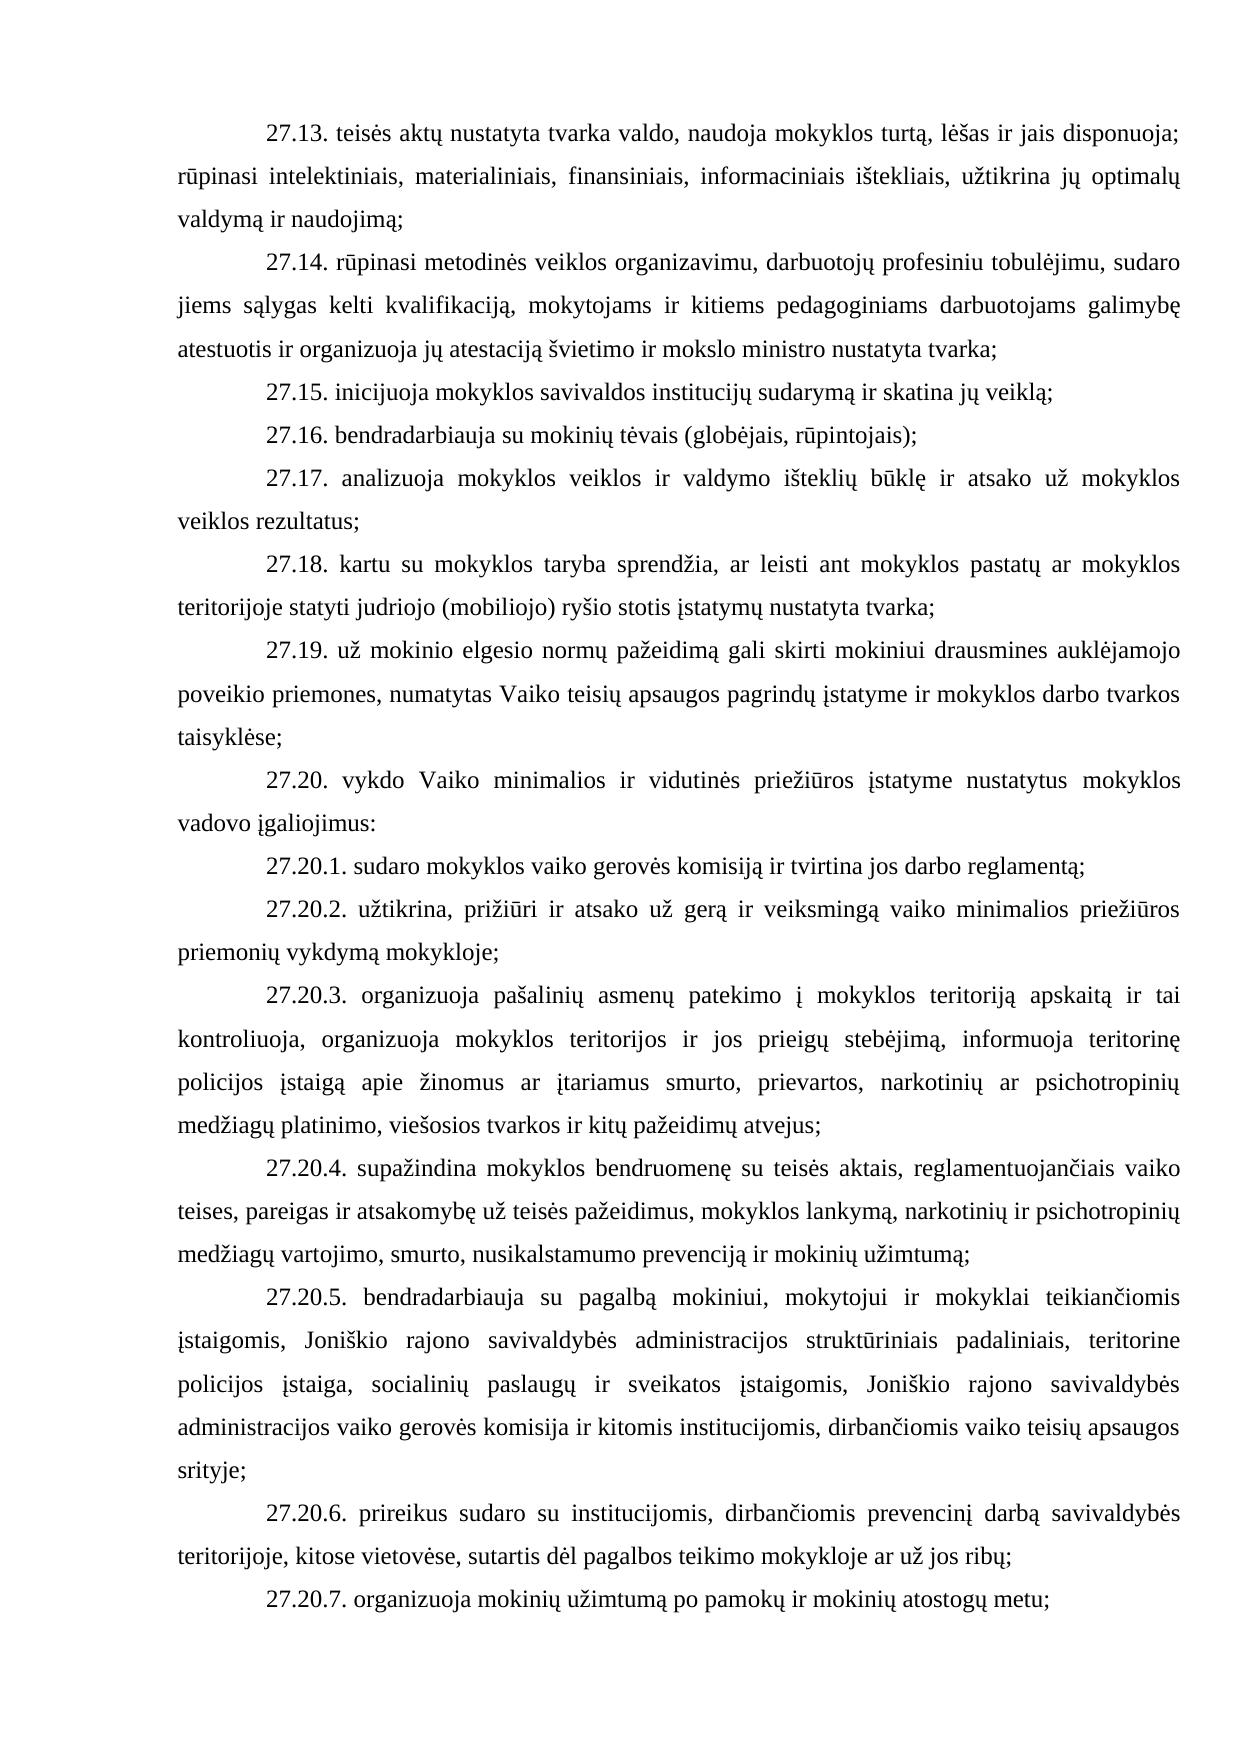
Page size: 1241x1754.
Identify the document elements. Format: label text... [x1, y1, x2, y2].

text 27.16. bendradarbiauja su mokinių tėvais (globėjais, rūpintojais); [177, 420, 1181, 449]
text 27.20.1. sudaro mokyklos vaiko gerovės komisiją ir tvirtina jos darbo reglamentą; [177, 851, 1181, 880]
text 27.17. analizuoja mokyklos veiklos ir valdymo išteklių būklę ir atsako už mokyklos veiklos rezultatus; [177, 463, 1181, 535]
text 27.20.4. supažindina mokyklos bendruomenę su teisės aktais, reglamentuojančiais vaiko teises, pareigas ir atsakomybę už teisės pažeidimus, mokyklos lankymą, narkotinių ir psichotropinių medžiagų vartojimo, smurto, nusikalstamumo prevenciją ir mokinių užimtumą; [177, 1153, 1181, 1268]
text 27.14. rūpinasi metodinės veiklos organizavimu, darbuotojų profesiniu tobulėjimu, sudaro jiems sąlygas kelti kvalifikaciją, mokytojams ir kitiems pedagoginiams darbuotojams galimybę atestuotis ir organizuoja jų atestaciją švietimo ir mokslo ministro nustatyta tvarka; [177, 247, 1181, 362]
text 27.19. už mokinio elgesio normų pažeidimą gali skirti mokiniui drausmines auklėjamojo poveikio priemones, numatytas Vaiko teisių apsaugos pagrindų įstatyme ir mokyklos darbo tvarkos taisyklėse; [177, 636, 1181, 751]
text 27.20.3. organizuoja pašalinių asmenų patekimo į mokyklos teritoriją apskaitą ir tai kontroliuoja, organizuoja mokyklos teritorijos ir jos prieigų stebėjimą, informuoja teritorinę policijos įstaigą apie žinomus ar įtariamus smurto, prievartos, narkotinių ar psichotropinių medžiagų platinimo, viešosios tvarkos ir kitų pažeidimų atvejus; [177, 981, 1181, 1139]
text 27.15. inicijuoja mokyklos savivaldos institucijų sudarymą ir skatina jų veiklą; [177, 377, 1181, 406]
text 27.20.5. bendradarbiauja su pagalbą mokiniui, mokytojui ir mokyklai teikiančiomis įstaigomis, Joniškio rajono savivaldybės administracijos struktūriniais padaliniais, teritorine policijos įstaiga, socialinių paslaugų ir sveikatos įstaigomis, Joniškio rajono savivaldybės administracijos vaiko gerovės komisija ir kitomis institucijomis, dirbančiomis vaiko teisių apsaugos srityje; [177, 1282, 1181, 1484]
text 27.13. teisės aktų nustatyta tvarka valdo, naudoja mokyklos turtą, lėšas ir jais disponuoja; rūpinasi intelektiniais, materialiniais, finansiniais, informaciniais ištekliais, užtikrina jų optimalų valdymą ir naudojimą; [177, 118, 1181, 233]
text 27.20.2. užtikrina, prižiūri ir atsako už gerą ir veiksmingą vaiko minimalios priežiūros priemonių vykdymą mokykloje; [177, 894, 1181, 966]
text 27.20. vykdo Vaiko minimalios ir vidutinės priežiūros įstatyme nustatytus mokyklos vadovo įgaliojimus: [177, 765, 1181, 837]
text 27.20.6. prireikus sudaro su institucijomis, dirbančiomis prevencinį darbą savivaldybės teritorijoje, kitose vietovėse, sutartis dėl pagalbos teikimo mokykloje ar už jos ribų; [177, 1498, 1181, 1570]
text 27.20.7. organizuoja mokinių užimtumą po pamokų ir mokinių atostogų metu; [177, 1584, 1181, 1613]
text 27.18. kartu su mokyklos taryba sprendžia, ar leisti ant mokyklos pastatų ar mokyklos teritorijoje statyti judriojo (mobiliojo) ryšio stotis įstatymų nustatyta tvarka; [177, 549, 1181, 621]
